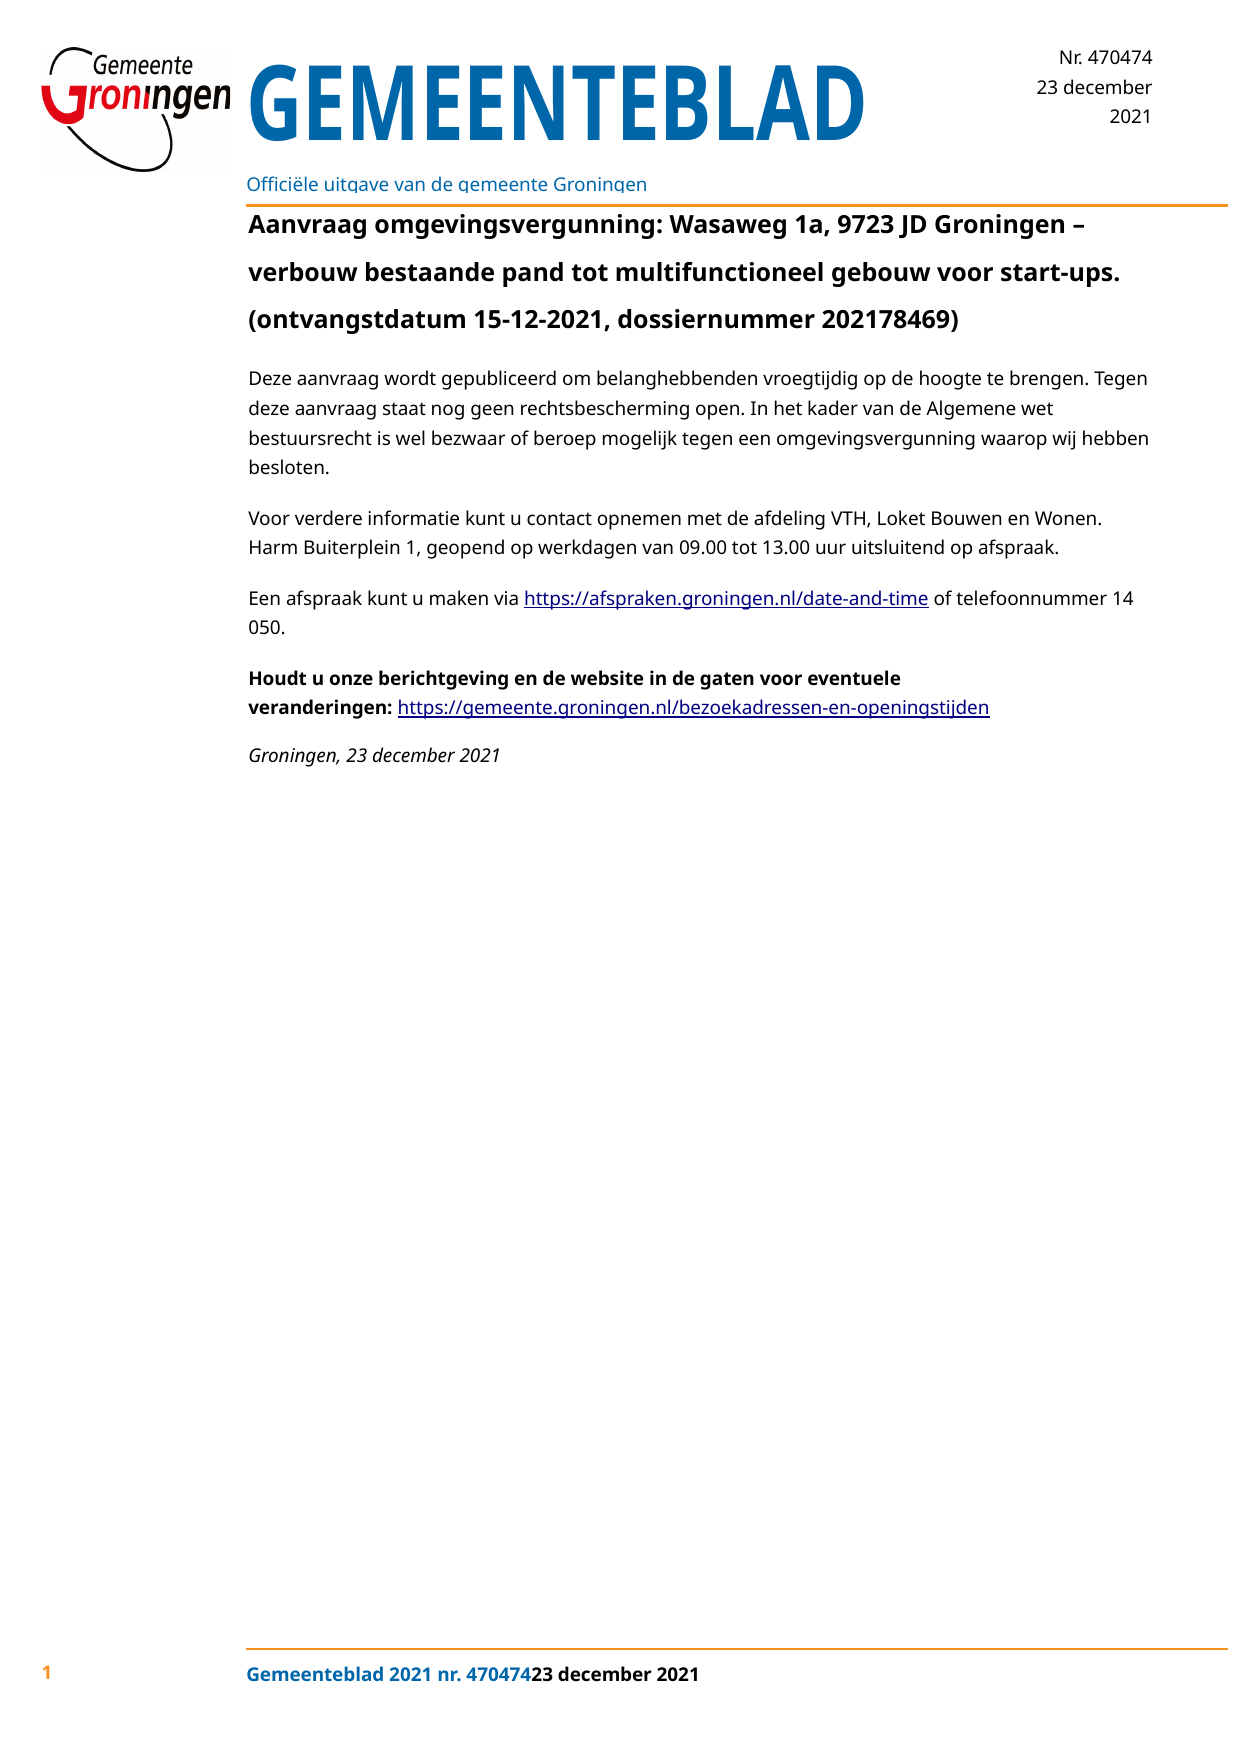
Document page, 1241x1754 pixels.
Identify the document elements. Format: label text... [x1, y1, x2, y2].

text Een afspraak kunt u maken via https://afspraken.groningen.nl/date-and-time of telefoonnummer 14 050. [248, 585, 1152, 640]
text Aanvraag omgevingsvergunning: Wasaweg 1a, 9723 JD Groningen – verbouw bestaande pand tot multifunctioneel gebouw voor start-ups. (ontvangstdatum 15-12-2021, dossiernummer 202178469) [248, 207, 1152, 336]
text Groningen, 23 december 2021 [248, 742, 1152, 768]
text Voor verdere informatie kunt u contact opnemen met de afdeling VTH, Loket Bouwen en Wonen. Harm Buiterplein 1, geopend op werkdagen van 09.00 tot 13.00 uur uitsluitend op afspraak. [248, 505, 1152, 560]
text Deze aanvraag wordt gepubliceerd om belanghebbenden vroegtijdig op de hoogte te brengen. Tegen deze aanvraag staat nog geen rechtsbescherming open. In het kader van de Algemene wet bestuursrecht is wel bezwaar of beroep mogelijk tegen een omgevingsvergunning waarop wij hebben besloten. [248, 366, 1152, 480]
picture [41, 47, 231, 172]
text Houdt u onze berichtgeving en de website in de gaten voor eventuele veranderingen: https://gemeente.groningen.nl/bezoekadressen-en-openingstijden [248, 665, 1152, 720]
